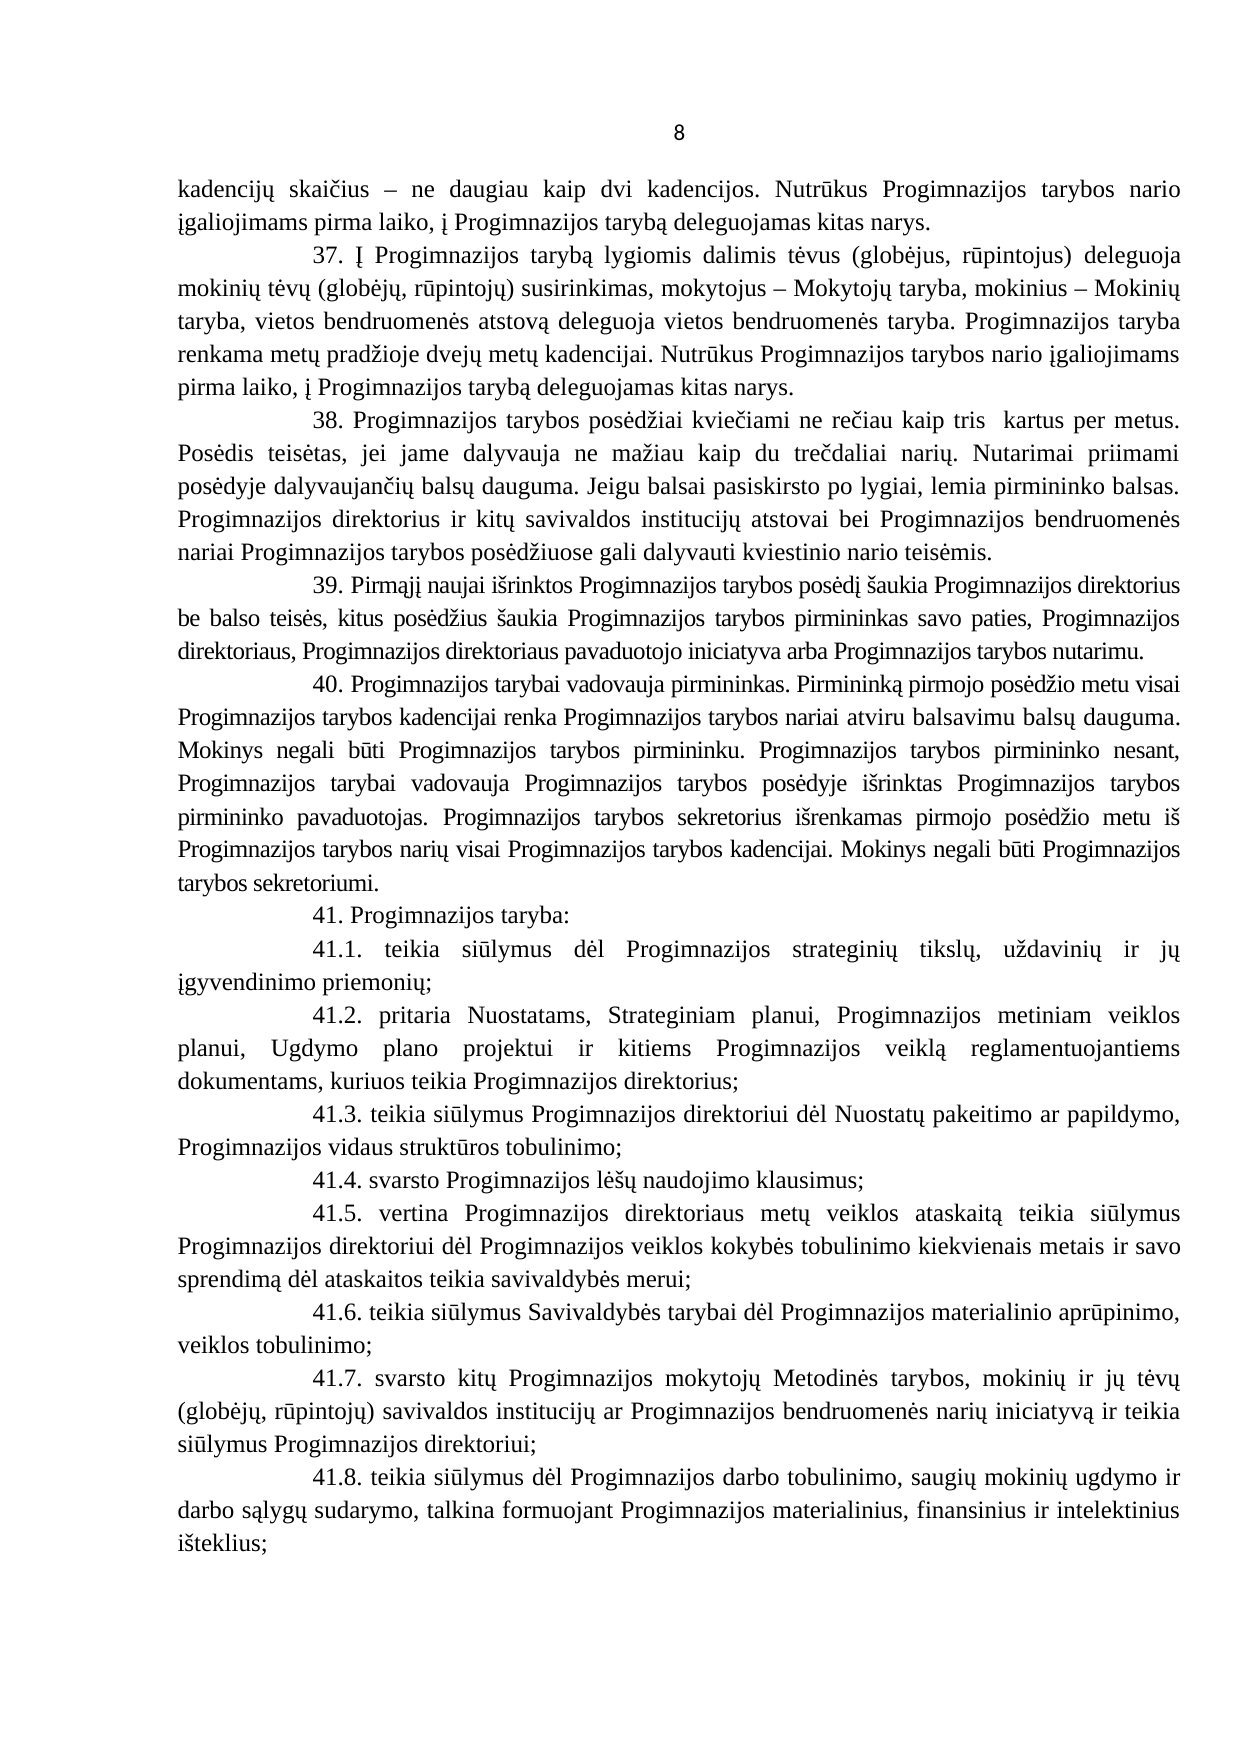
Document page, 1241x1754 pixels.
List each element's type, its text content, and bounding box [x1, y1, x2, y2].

text 41.5. vertina Progimnazijos direktoriaus metų veiklos ataskaitą teikia siūlymus Progimnazijos direktoriui dėl Progimnazijos veiklos kokybės tobulinimo kiekvienais metais ir savo sprendimą dėl ataskaitos teikia savivaldybės merui; [177, 1198, 1181, 1293]
text 37. Į Progimnazijos tarybą lygiomis dalimis tėvus (globėjus, rūpintojus) deleguoja mokinių tėvų (globėjų, rūpintojų) susirinkimas, mokytojus – Mokytojų taryba, mokinius – Mokinių taryba, vietos bendruomenės atstovą deleguoja vietos bendruomenės taryba. Progimnazijos taryba renkama metų pradžioje dvejų metų kadencijai. Nutrūkus Progimnazijos tarybos nario įgaliojimams pirma laiko, į Progimnazijos tarybą deleguojamas kitas narys. [177, 240, 1181, 401]
text 41.1. teikia siūlymus dėl Progimnazijos strateginių tikslų, uždavinių ir jų įgyvendinimo priemonių; [177, 934, 1181, 995]
text 41.7. svarsto kitų Progimnazijos mokytojų Metodinės tarybos, mokinių ir jų tėvų (globėjų, rūpintojų) savivaldos institucijų ar Progimnazijos bendruomenės narių iniciatyvą ir teikia siūlymus Progimnazijos direktoriui; [177, 1363, 1181, 1458]
text 41.3. teikia siūlymus Progimnazijos direktoriui dėl Nuostatų pakeitimo ar papildymo, Progimnazijos vidaus struktūros tobulinimo; [177, 1099, 1181, 1161]
text 41.8. teikia siūlymus dėl Progimnazijos darbo tobulinimo, saugių mokinių ugdymo ir darbo sąlygų sudarymo, talkina formuojant Progimnazijos materialinius, finansinius ir intelektinius išteklius; [177, 1462, 1181, 1557]
text 39. Pirmąjį naujai išrinktos Progimnazijos tarybos posėdį šaukia Progimnazijos direktorius be balso teisės, kitus posėdžius šaukia Progimnazijos tarybos pirmininkas savo paties, Progimnazijos direktoriaus, Progimnazijos direktoriaus pavaduotojo iniciatyva arba Progimnazijos tarybos nutarimu. [177, 570, 1181, 665]
text 40. Progimnazijos tarybai vadovauja pirmininkas. Pirmininką pirmojo posėdžio metu visai Progimnazijos tarybos kadencijai renka Progimnazijos tarybos nariai atviru balsavimu balsų dauguma. Mokinys negali būti Progimnazijos tarybos pirmininku. Progimnazijos tarybos pirmininko nesant, Progimnazijos tarybai vadovauja Progimnazijos tarybos posėdyje išrinktas Progimnazijos tarybos pirmininko pavaduotojas. Progimnazijos tarybos sekretorius išrenkamas pirmojo posėdžio metu iš Progimnazijos tarybos narių visai Progimnazijos tarybos kadencijai. Mokinys negali būti Progimnazijos tarybos sekretoriumi. [177, 669, 1181, 896]
text 41.2. pritaria Nuostatams, Strateginiam planui, Progimnazijos metiniam veiklos planui, Ugdymo plano projektui ir kitiems Progimnazijos veiklą reglamentuojantiems dokumentams, kuriuos teikia Progimnazijos direktorius; [177, 1000, 1181, 1094]
text 41.4. svarsto Progimnazijos lėšų naudojimo klausimus; [177, 1165, 1181, 1193]
text kadencijų skaičius – ne daugiau kaip dvi kadencijos. Nutrūkus Progimnazijos tarybos nario įgaliojimams pirma laiko, į Progimnazijos tarybą deleguojamas kitas narys. [177, 174, 1181, 236]
text 41.6. teikia siūlymus Savivaldybės tarybai dėl Progimnazijos materialinio aprūpinimo, veiklos tobulinimo; [177, 1297, 1181, 1359]
text 41. Progimnazijos taryba: [177, 901, 1181, 929]
text 38. Progimnazijos tarybos posėdžiai kviečiami ne rečiau kaip tris kartus per metus. Posėdis teisėtas, jei jame dalyvauja ne mažiau kaip du trečdaliai narių. Nutarimai priimami posėdyje dalyvaujančių balsų dauguma. Jeigu balsai pasiskirsto po lygiai, lemia pirmininko balsas. Progimnazijos direktorius ir kitų savivaldos institucijų atstovai bei Progimnazijos bendruomenės nariai Progimnazijos tarybos posėdžiuose gali dalyvauti kviestinio nario teisėmis. [177, 405, 1181, 566]
